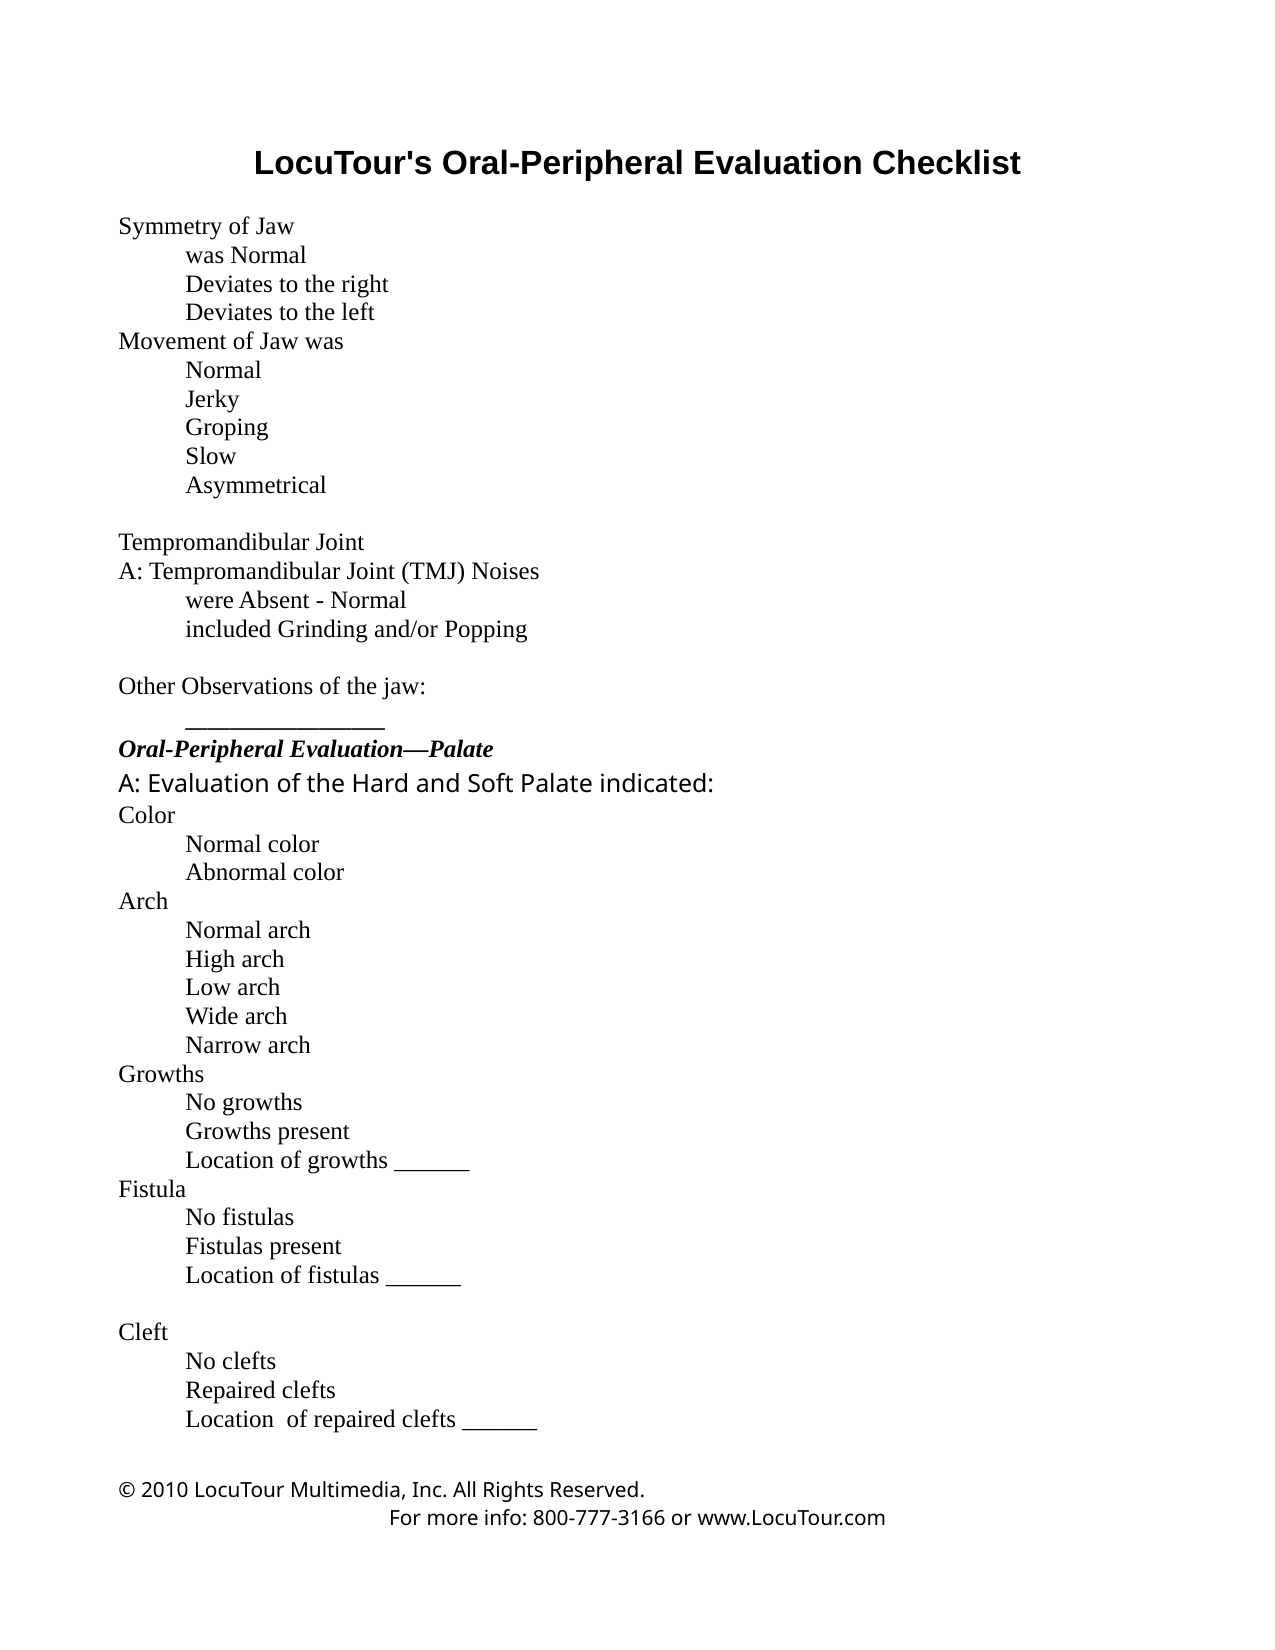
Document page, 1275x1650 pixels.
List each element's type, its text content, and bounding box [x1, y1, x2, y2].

list Color [118, 800, 1157, 829]
list Symmetry of Jaw [118, 211, 1157, 240]
list No growths [156, 1087, 1157, 1116]
list Wide arch [156, 1001, 1157, 1030]
list A: Tempromandibular Joint (TMJ) Noises [118, 556, 1157, 585]
list __________________ [156, 700, 1157, 734]
list Fistula [118, 1174, 1157, 1202]
list Narrow arch [156, 1030, 1157, 1059]
list No fistulas [156, 1202, 1157, 1231]
list A: Evaluation of the Hard and Soft Palate indicated: [118, 766, 1157, 800]
list Normal arch [156, 915, 1157, 944]
list was Normal [156, 240, 1157, 269]
list Normal [156, 355, 1157, 384]
list Low arch [156, 972, 1157, 1001]
list High arch [156, 944, 1157, 972]
list Location of growths ______ [156, 1145, 1157, 1174]
list Growths [118, 1059, 1157, 1087]
list Other Observations of the jaw: [118, 671, 1157, 700]
text Oral-Peripheral Evaluation—Palate [118, 734, 1157, 763]
list were Absent - Normal [156, 585, 1157, 614]
list Movement of Jaw was [118, 326, 1157, 355]
list Deviates to the left [156, 297, 1157, 326]
list Location of repaired clefts ______ [156, 1404, 1157, 1432]
list No clefts [156, 1346, 1157, 1375]
list Deviates to the right [156, 269, 1157, 297]
list Slow [156, 441, 1157, 470]
list Fistulas present [156, 1231, 1157, 1260]
list Growths present [156, 1116, 1157, 1145]
list Cleft [118, 1317, 1157, 1346]
list Abnormal color [156, 857, 1157, 886]
list Jerky [156, 384, 1157, 412]
list Location of fistulas ______ [156, 1260, 1157, 1289]
list included Grinding and/or Popping [156, 614, 1157, 642]
list Groping [156, 412, 1157, 441]
list Repaired clefts [156, 1375, 1157, 1404]
list Tempromandibular Joint [118, 527, 1157, 556]
list Asymmetrical [156, 470, 1157, 499]
list Arch [118, 886, 1157, 915]
list Normal color [156, 829, 1157, 857]
